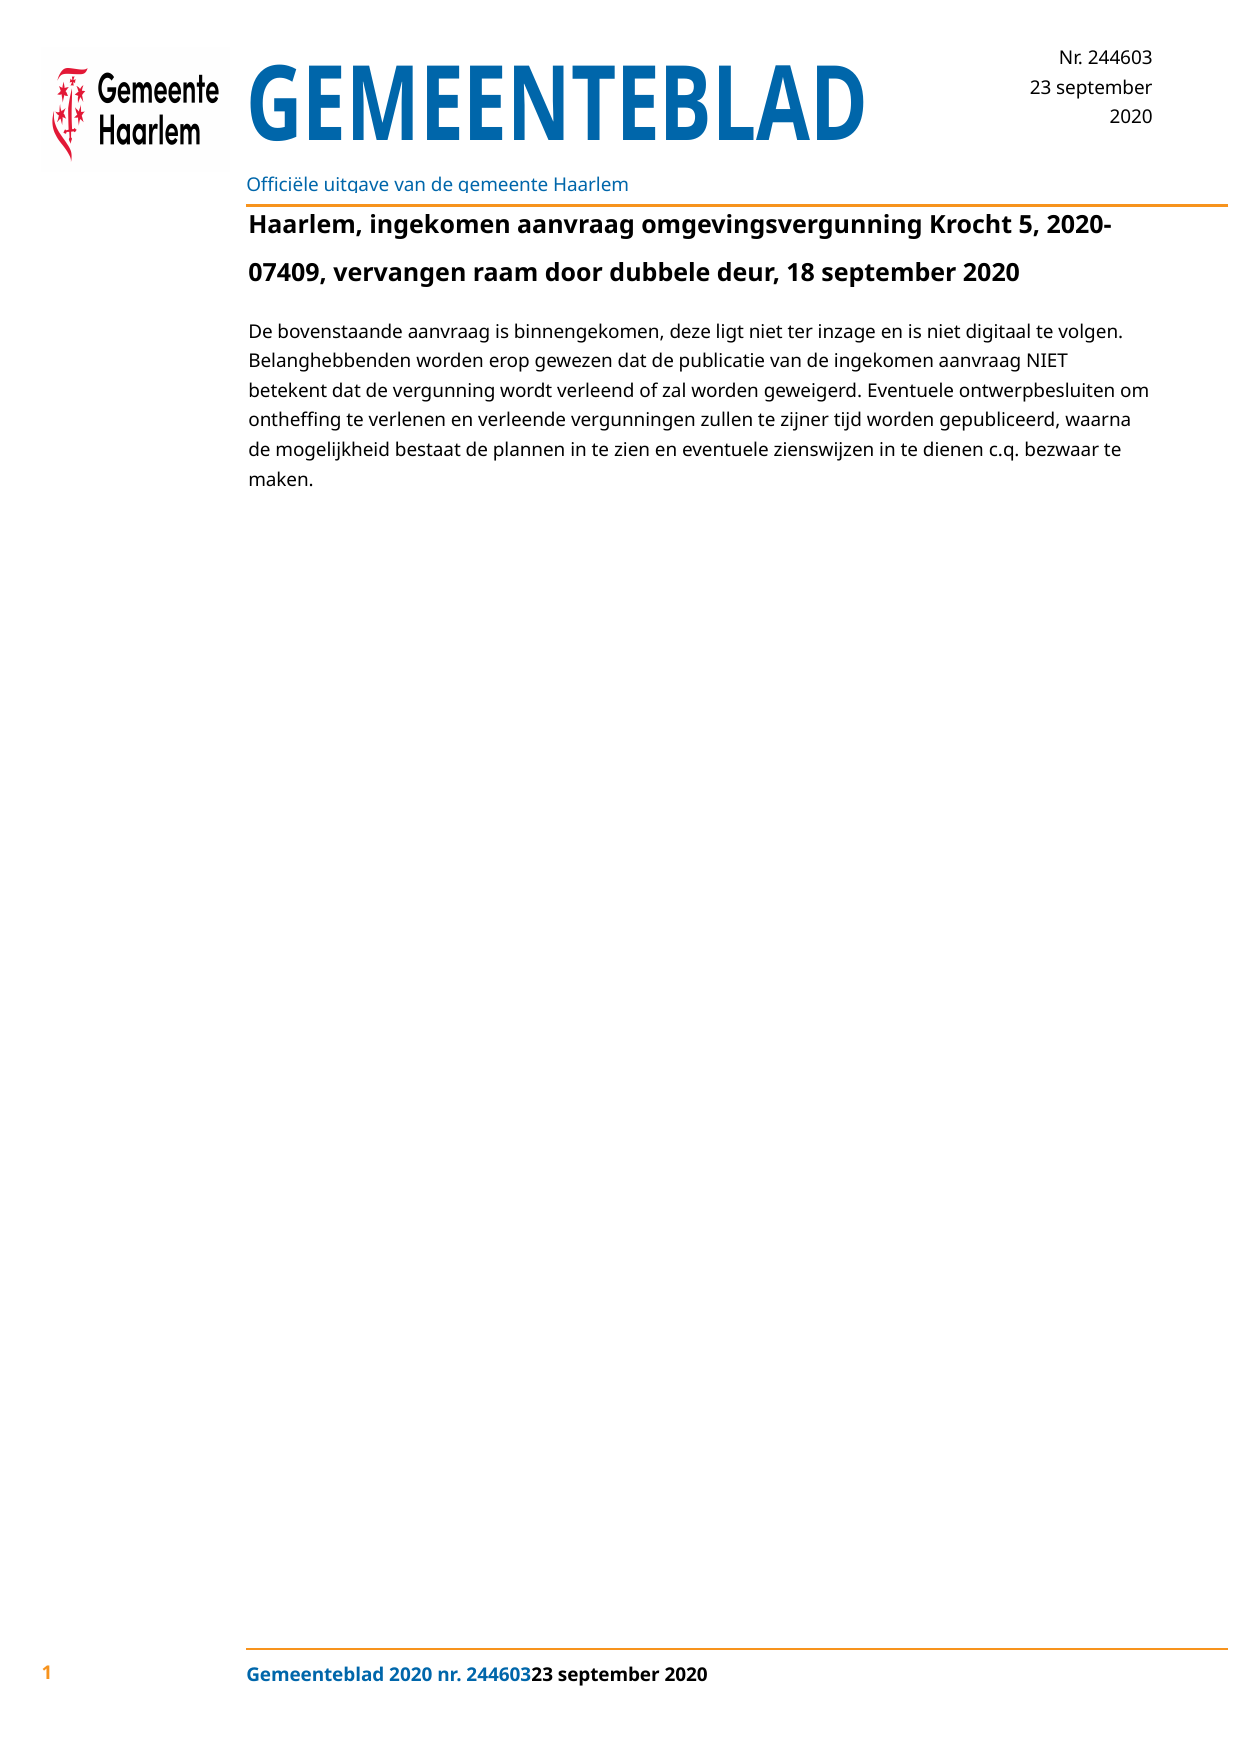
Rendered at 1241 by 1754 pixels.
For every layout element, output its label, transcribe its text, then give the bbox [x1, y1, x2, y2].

text De bovenstaande aanvraag is binnengekomen, deze ligt niet ter inzage en is niet digitaal te volgen. Belanghebbenden worden erop gewezen dat de publicatie van de ingekomen aanvraag NIET betekent dat de vergunning wordt verleend of zal worden geweigerd. Eventuele ontwerpbesluiten om ontheffing te verlenen en verleende vergunningen zullen te zijner tijd worden gepubliceerd, waarna de mogelijkheid bestaat de plannen in te zien en eventuele zienswijzen in te dienen c.q. bezwaar te maken. [248, 318, 1152, 492]
picture [41, 47, 231, 172]
text Haarlem, ingekomen aanvraag omgevingsvergunning Krocht 5, 2020-07409, vervangen raam door dubbele deur, 18 september 2020 [248, 207, 1152, 288]
